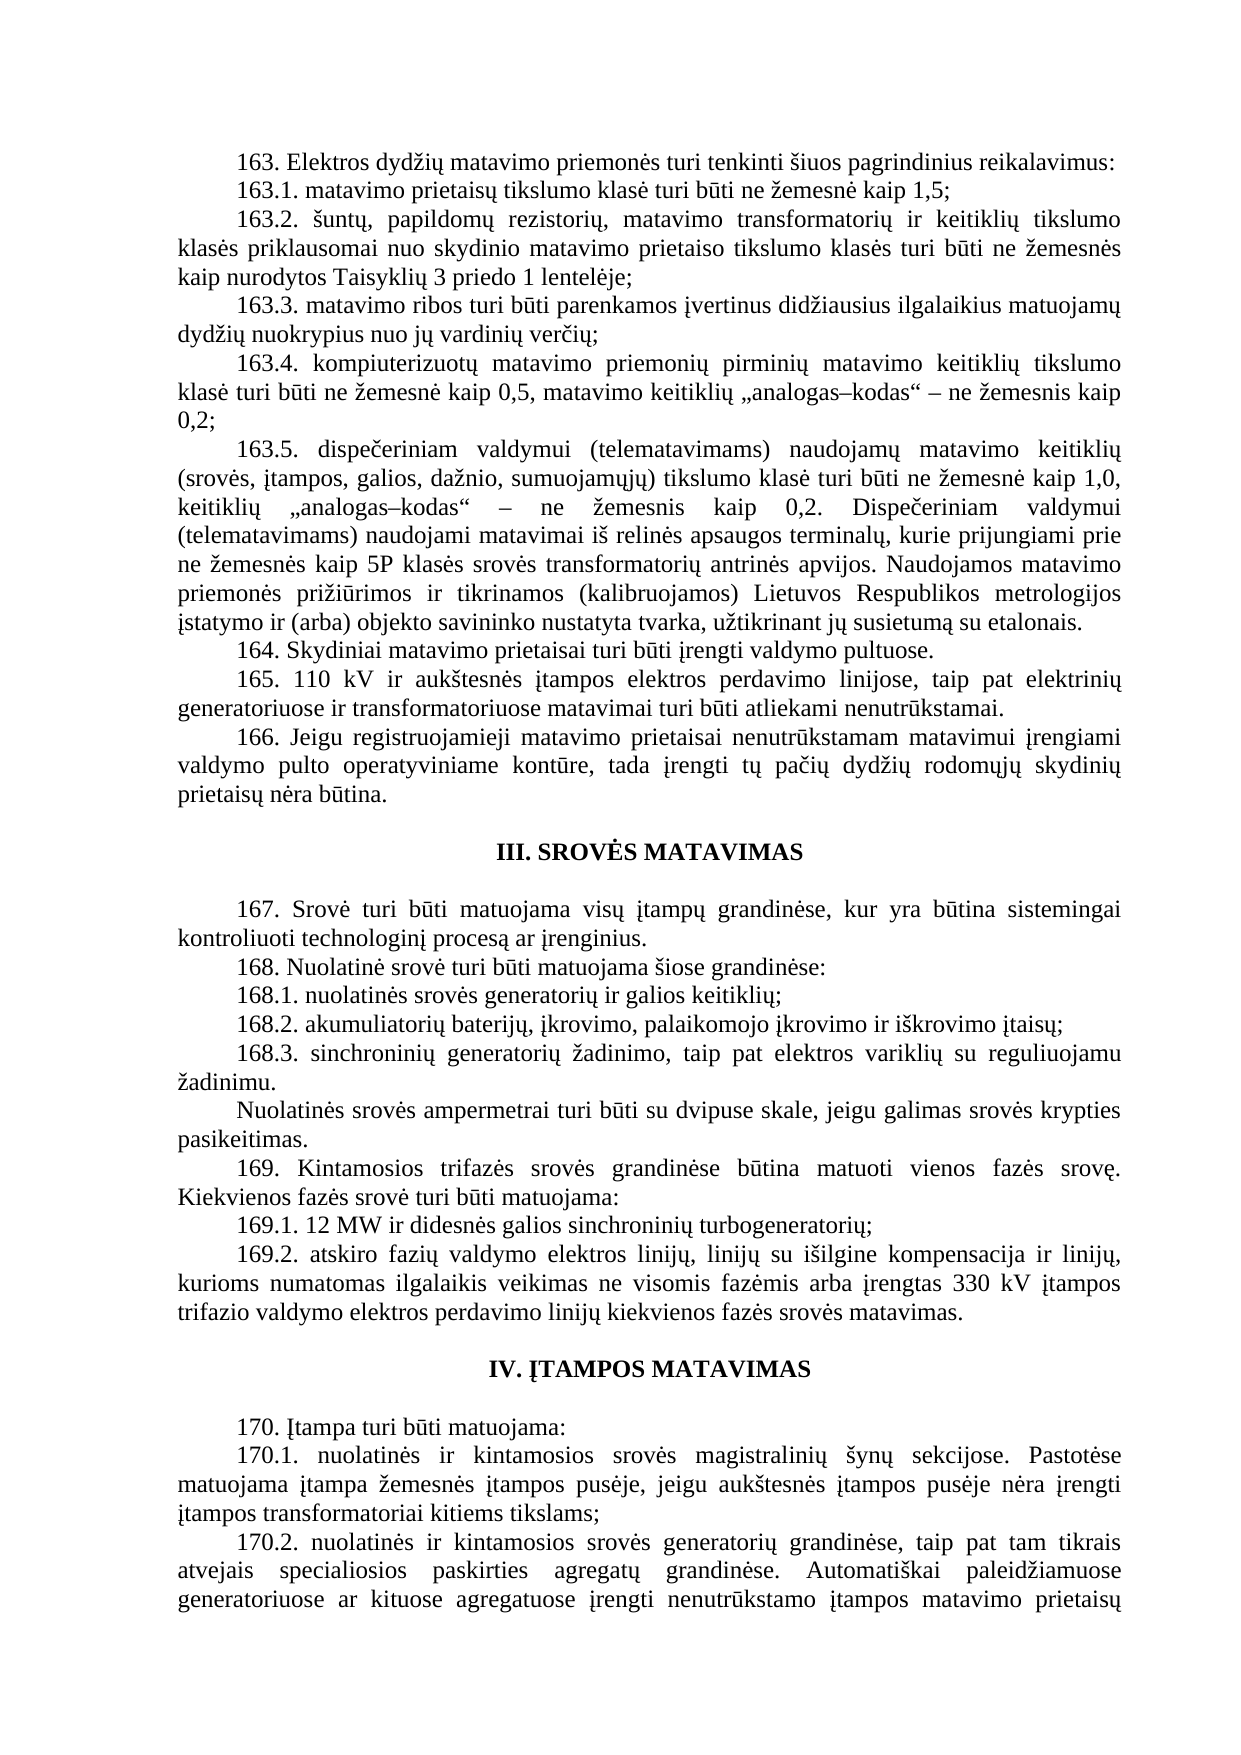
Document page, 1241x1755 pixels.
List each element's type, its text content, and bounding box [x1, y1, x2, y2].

text 168. Nuolatinė srovė turi būti matuojama šiose grandinėse: [177, 952, 1122, 981]
text IV. ĮTAMPOS MATAVIMAS [177, 1354, 1122, 1383]
text 164. Skydiniai matavimo prietaisai turi būti įrengti valdymo pultuose. [177, 636, 1122, 664]
text III. SROVĖS MATAVIMAS [177, 837, 1122, 866]
text 166. Jeigu registruojamieji matavimo prietaisai nenutrūkstamam matavimui įrengiami valdymo pulto operatyviniame kontūre, tada įrengti tų pačių dydžių rodomųjų skydinių prietaisų nėra būtina. [177, 722, 1122, 808]
text 163.3. matavimo ribos turi būti parenkamos įvertinus didžiausius ilgalaikius matuojamų dydžių nuokrypius nuo jų vardinių verčių; [177, 291, 1122, 348]
text 170.2. nuolatinės ir kintamosios srovės generatorių grandinėse, taip pat tam tikrais atvejais specialiosios paskirties agregatų grandinėse. Automatiškai paleidžiamuose generatoriuose ar kituose agregatuose įrengti nenutrūkstamo įtampos matavimo prietaisų [177, 1527, 1122, 1613]
text 169.2. atskiro fazių valdymo elektros linijų, linijų su išilgine kompensacija ir linijų, kurioms numatomas ilgalaikis veikimas ne visomis fazėmis arba įrengtas 330 kV įtampos trifazio valdymo elektros perdavimo linijų kiekvienos fazės srovės matavimas. [177, 1239, 1122, 1326]
text 169.1. 12 MW ir didesnės galios sinchroninių turbogeneratorių; [177, 1211, 1122, 1239]
text 163. Elektros dydžių matavimo priemonės turi tenkinti šiuos pagrindinius reikalavimus: [177, 147, 1122, 176]
text 170.1. nuolatinės ir kintamosios srovės magistralinių šynų sekcijose. Pastotėse matuojama įtampa žemesnės įtampos pusėje, jeigu aukštesnės įtampos pusėje nėra įrengti įtampos transformatoriai kitiems tikslams; [177, 1441, 1122, 1527]
text 163.5. dispečeriniam valdymui (telematavimams) naudojamų matavimo keitiklių (srovės, įtampos, galios, dažnio, sumuojamųjų) tikslumo klasė turi būti ne žemesnė kaip 1,0, keitiklių „analogas–kodas“ – ne žemesnis kaip 0,2. Dispečeriniam valdymui (telematavimams) naudojami matavimai iš relinės apsaugos terminalų, kurie prijungiami prie ne žemesnės kaip 5P klasės srovės transformatorių antrinės apvijos. Naudojamos matavimo priemonės prižiūrimos ir tikrinamos (kalibruojamos) Lietuvos Respublikos metrologijos įstatymo ir (arba) objekto savininko nustatyta tvarka, užtikrinant jų susietumą su etalonais. [177, 434, 1122, 636]
text 163.2. šuntų, papildomų rezistorių, matavimo transformatorių ir keitiklių tikslumo klasės priklausomai nuo skydinio matavimo prietaiso tikslumo klasės turi būti ne žemesnės kaip nurodytos Taisyklių 3 priedo 1 lentelėje; [177, 204, 1122, 291]
text 168.1. nuolatinės srovės generatorių ir galios keitiklių; [177, 981, 1122, 1009]
text 165. 110 kV ir aukštesnės įtampos elektros perdavimo linijose, taip pat elektrinių generatoriuose ir transformatoriuose matavimai turi būti atliekami nenutrūkstamai. [177, 664, 1122, 722]
text 163.1. matavimo prietaisų tikslumo klasė turi būti ne žemesnė kaip 1,5; [177, 176, 1122, 204]
text 169. Kintamosios trifazės srovės grandinėse būtina matuoti vienos fazės srovę. Kiekvienos fazės srovė turi būti matuojama: [177, 1153, 1122, 1211]
text Nuolatinės srovės ampermetrai turi būti su dvipuse skale, jeigu galimas srovės krypties pasikeitimas. [177, 1096, 1122, 1153]
text 163.4. kompiuterizuotų matavimo priemonių pirminių matavimo keitiklių tikslumo klasė turi būti ne žemesnė kaip 0,5, matavimo keitiklių „analogas–kodas“ – ne žemesnis kaip 0,2; [177, 348, 1122, 434]
text 168.3. sinchroninių generatorių žadinimo, taip pat elektros variklių su reguliuojamu žadinimu. [177, 1038, 1122, 1096]
text 170. Įtampa turi būti matuojama: [177, 1412, 1122, 1441]
text 168.2. akumuliatorių baterijų, įkrovimo, palaikomojo įkrovimo ir iškrovimo įtaisų; [177, 1009, 1122, 1038]
text 167. Srovė turi būti matuojama visų įtampų grandinėse, kur yra būtina sistemingai kontroliuoti technologinį procesą ar įrenginius. [177, 894, 1122, 952]
